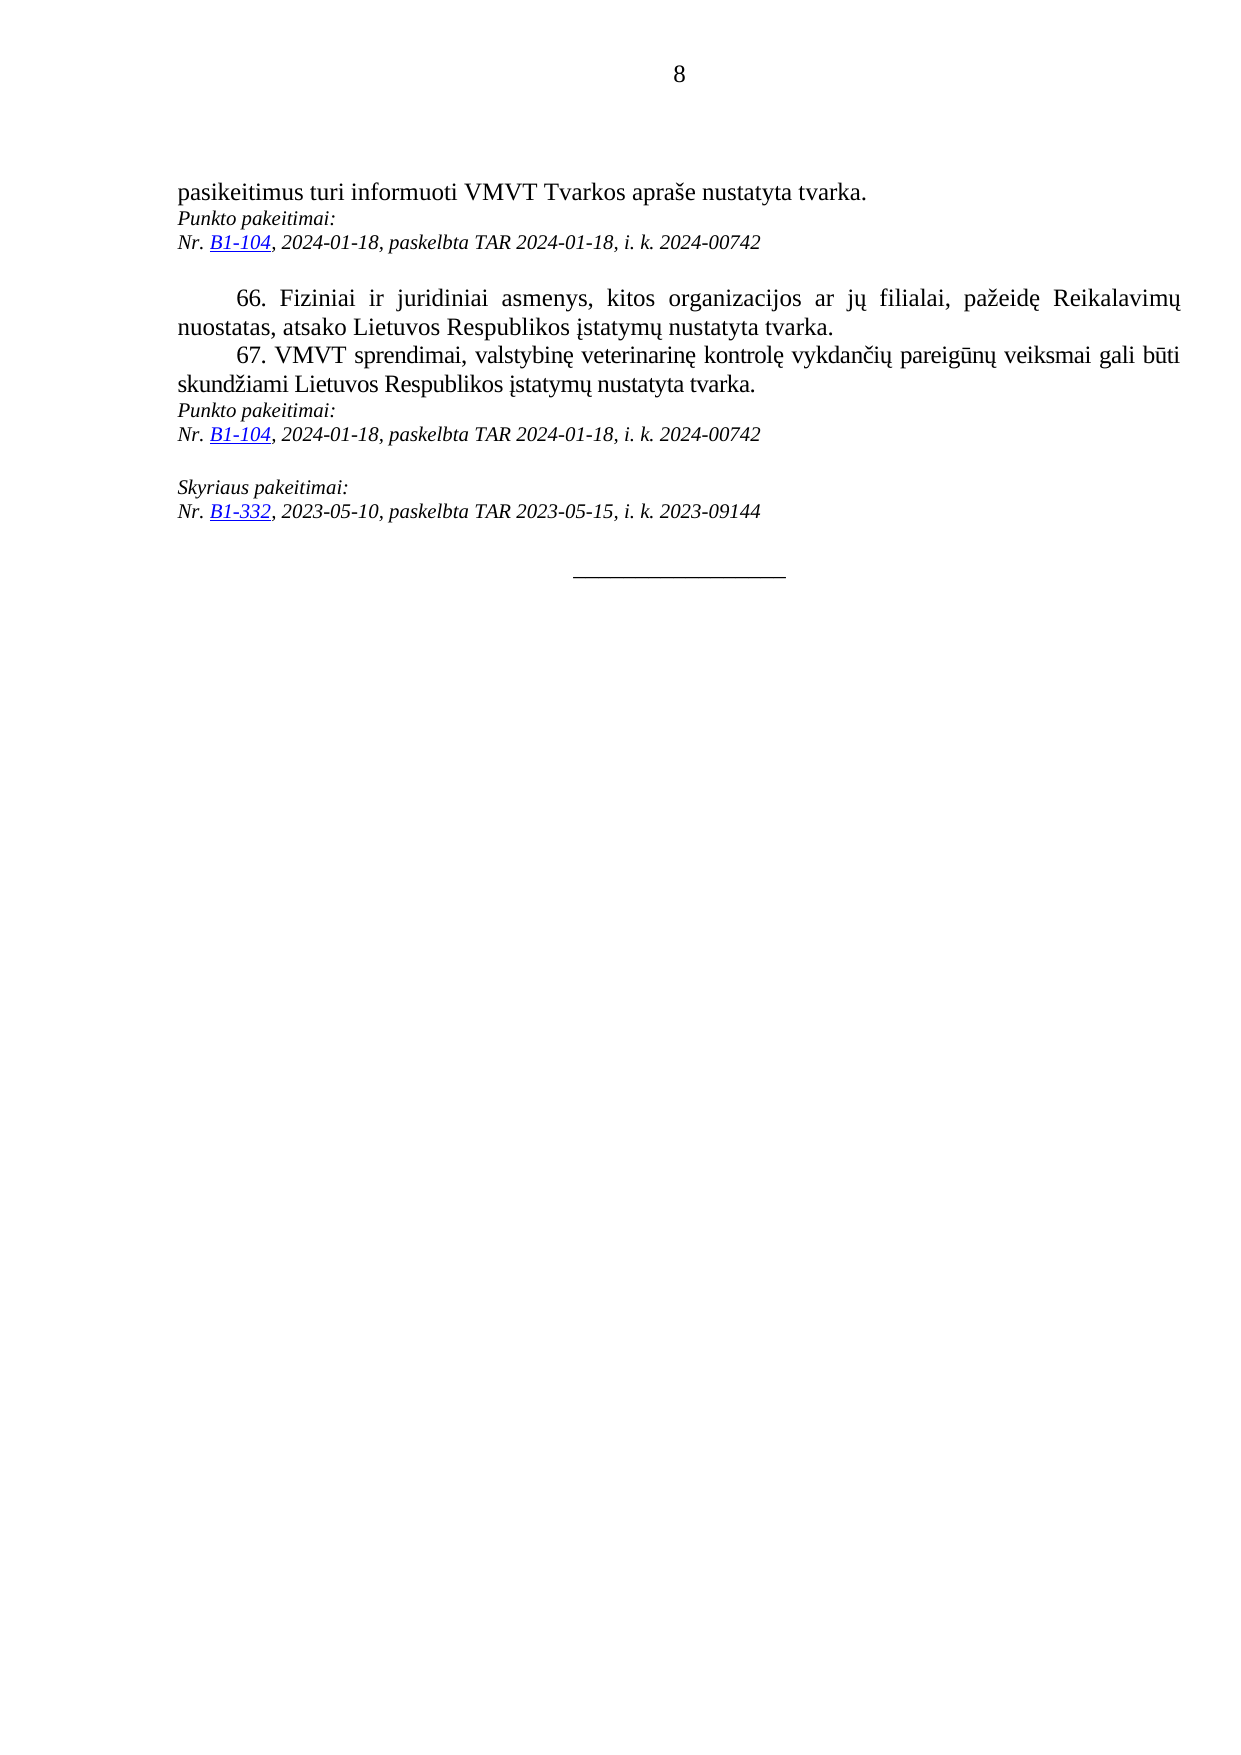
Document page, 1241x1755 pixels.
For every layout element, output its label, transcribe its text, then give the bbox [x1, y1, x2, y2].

text 66. Fiziniai ir juridiniai asmenys, kitos organizacijos ar jų filialai, pažeidę Reikalavimų nuostatas, atsako Lietuvos Respublikos įstatymų nustatyta tvarka. [177, 283, 1181, 340]
text pasikeitimus turi informuoti VMVT Tvarkos apraše nustatyta tvarka. [177, 177, 1181, 206]
text Nr. B1-104, 2024-01-18, paskelbta TAR 2024-01-18, i. k. 2024-00742 [177, 422, 1181, 446]
text 67. VMVT sprendimai, valstybinę veterinarinę kontrolę vykdančių pareigūnų veiksmai gali būti skundžiami Lietuvos Respublikos įstatymų nustatyta tvarka. [177, 340, 1181, 398]
text Skyriaus pakeitimai: [177, 475, 1181, 499]
text Nr. B1-104, 2024-01-18, paskelbta TAR 2024-01-18, i. k. 2024-00742 [177, 230, 1181, 254]
text _________________ [177, 552, 1181, 580]
text Punkto pakeitimai: [177, 398, 1181, 422]
text Nr. B1-332, 2023-05-10, paskelbta TAR 2023-05-15, i. k. 2023-09144 [177, 499, 1181, 523]
text Punkto pakeitimai: [177, 206, 1181, 230]
